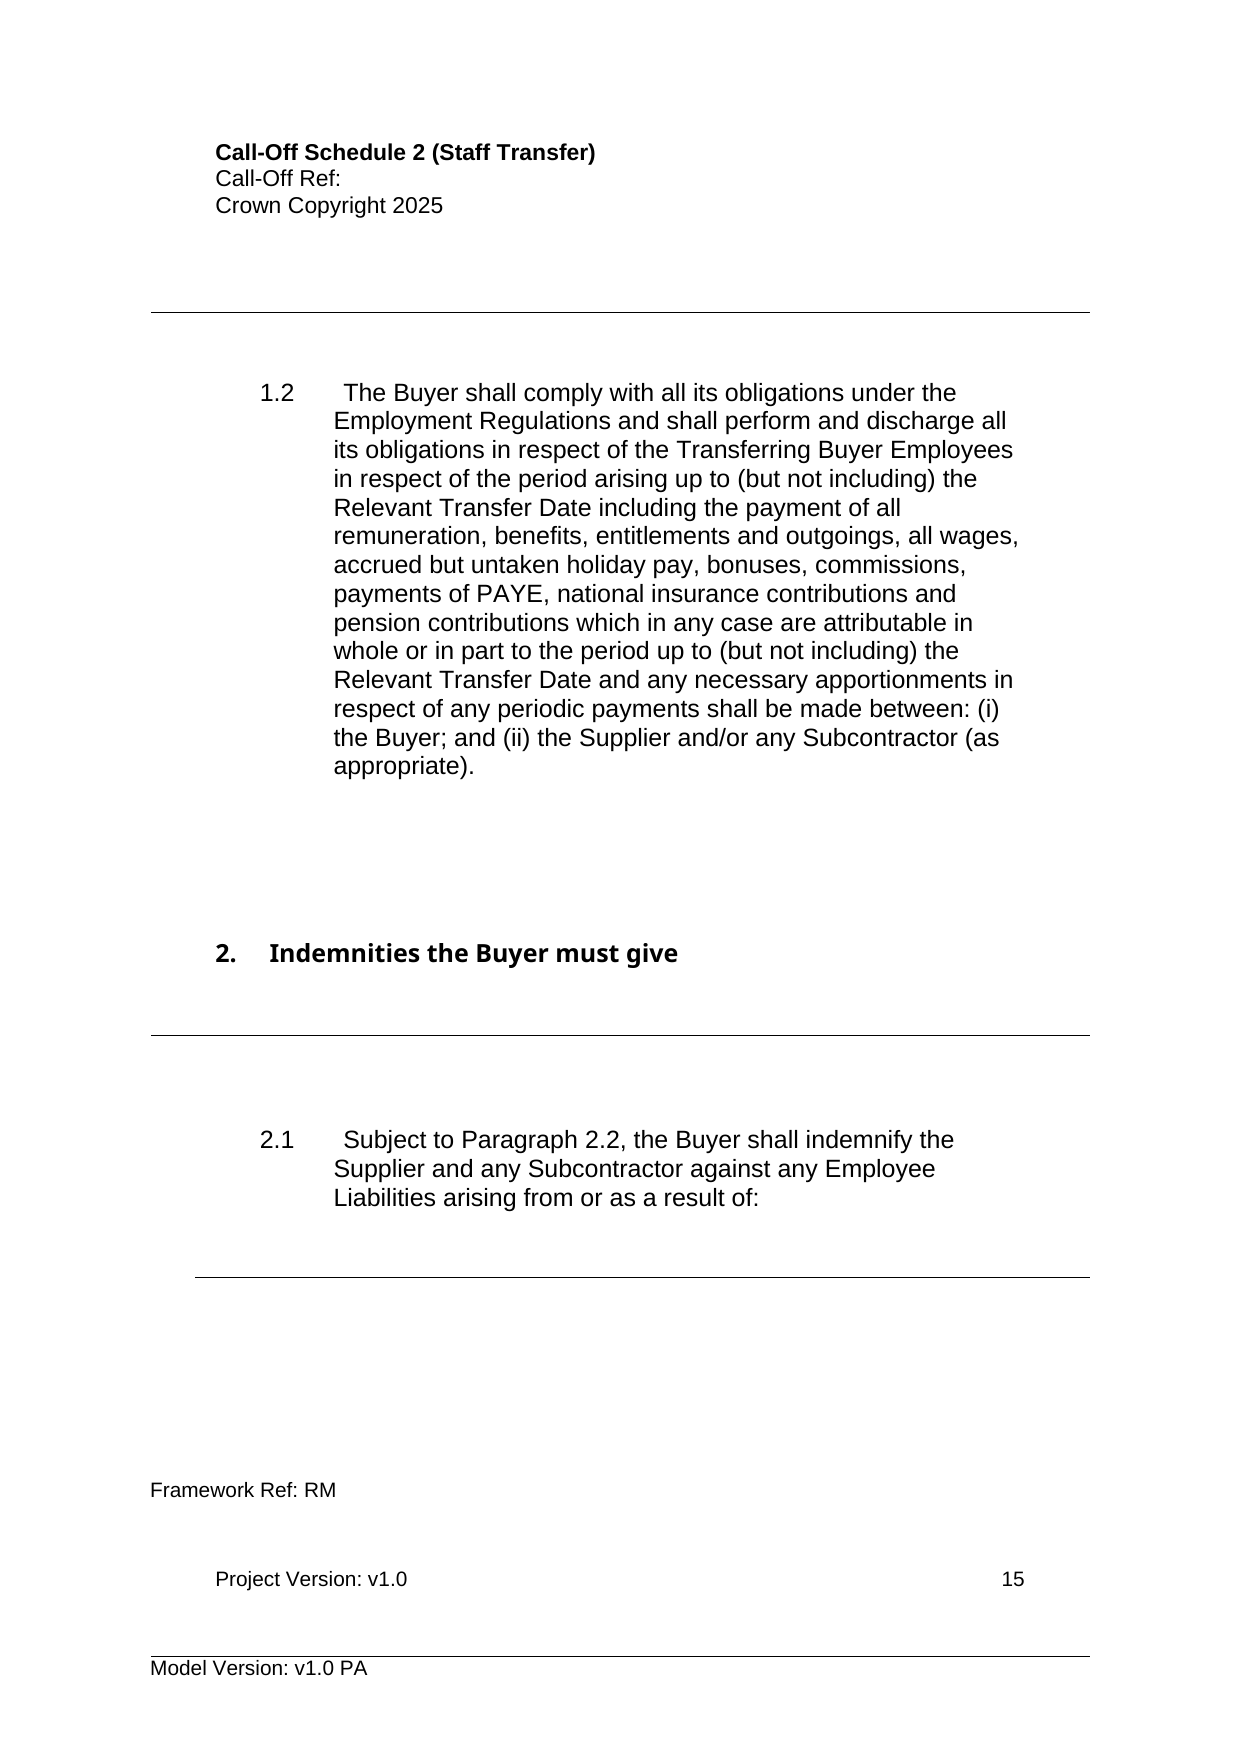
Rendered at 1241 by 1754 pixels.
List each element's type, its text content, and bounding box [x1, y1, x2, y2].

list Indemnities the Buyer must give [151, 872, 1089, 1034]
list Subject to Paragraph 2.2, the Buyer shall indemnify the Supplier and any Subcontractor against any Employee Liabilities arising from or as a result of: [195, 1061, 1089, 1276]
list The Buyer shall comply with all its obligations under the Employment Regulations and shall perform and discharge all its obligations in respect of the Transferring Buyer Employees in respect of the period arising up to (but not including) the Relevant Transfer Date including the payment of all remuneration, benefits, entitlements and outgoings, all wages, accrued but untaken holiday pay, bonuses, commissions, payments of PAYE, national insurance contributions and pension contributions which in any case are attributable in whole or in part to the period up to (but not including) the Relevant Transfer Date and any necessary apportionments in respect of any periodic payments shall be made between: (i) the Buyer; and (ii) the Supplier and/or any Subcontractor (as appropriate). [195, 314, 1089, 845]
